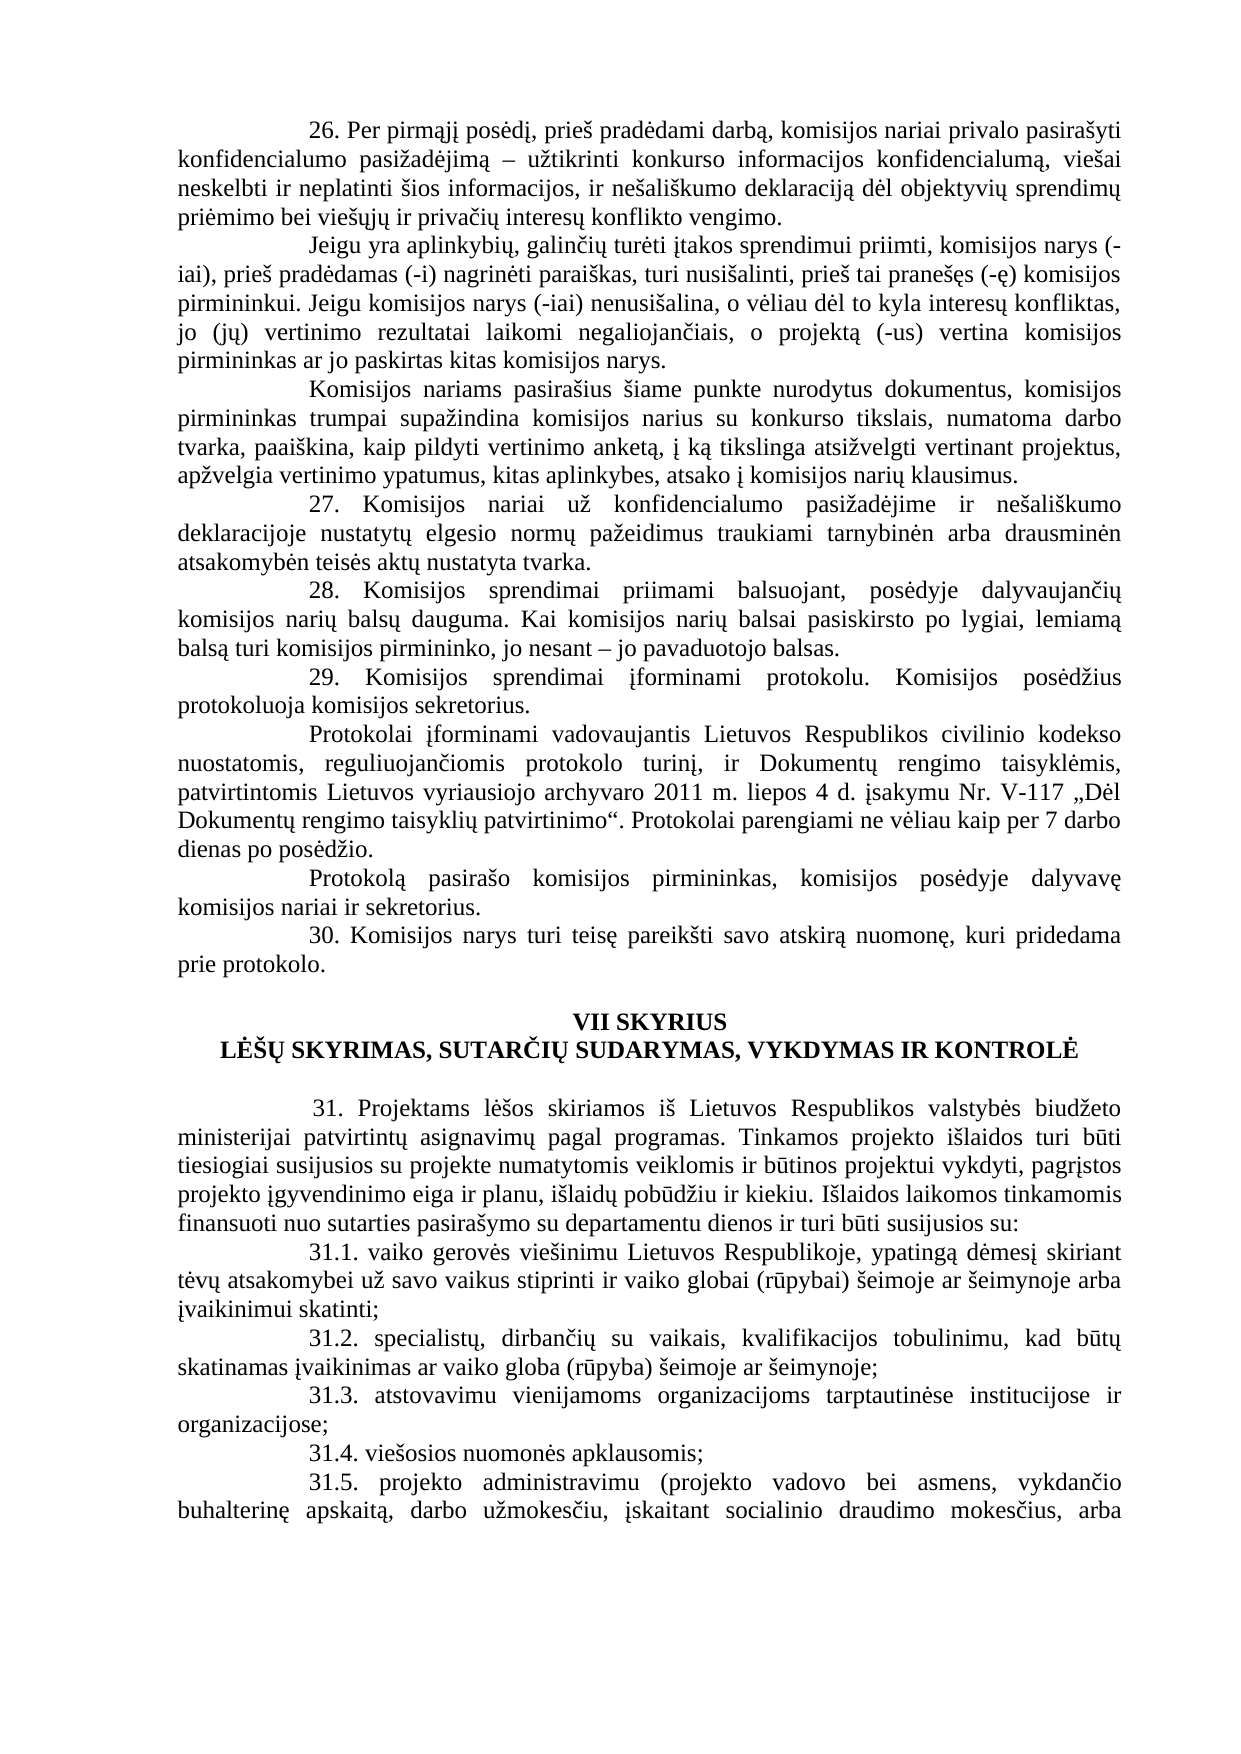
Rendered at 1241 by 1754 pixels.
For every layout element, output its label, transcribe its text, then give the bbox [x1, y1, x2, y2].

text Protokolai įforminami vadovaujantis Lietuvos Respublikos civilinio kodekso nuostatomis, reguliuojančiomis protokolo turinį, ir Dokumentų rengimo taisyklėmis, patvirtintomis Lietuvos vyriausiojo archyvaro 2011 m. liepos 4 d. įsakymu Nr. V-117 „Dėl Dokumentų rengimo taisyklių patvirtinimo“. Protokolai parengiami ne vėliau kaip per 7 darbo dienas po posėdžio. [177, 719, 1122, 863]
text LĖŠŲ SKYRIMAS, SUTARČIŲ SUDARYMAS, VYKDYMAS IR KONTROLĖ [177, 1036, 1122, 1064]
text 31.1. vaiko gerovės viešinimu Lietuvos Respublikoje, ypatingą dėmesį skiriant tėvų atsakomybei už savo vaikus stiprinti ir vaiko globai (rūpybai) šeimoje ar šeimynoje arba įvaikinimui skatinti; [177, 1237, 1122, 1323]
text 31.3. atstovavimu vienijamoms organizacijoms tarptautinėse institucijose ir organizacijose; [177, 1381, 1122, 1438]
text Jeigu yra aplinkybių, galinčių turėti įtakos sprendimui priimti, komisijos narys (-iai), prieš pradėdamas (-i) nagrinėti paraiškas, turi nusišalinti, prieš tai pranešęs (-ę) komisijos pirmininkui. Jeigu komisijos narys (-iai) nenusišalina, o vėliau dėl to kyla interesų konfliktas, jo (jų) vertinimo rezultatai laikomi negaliojančiais, o projektą (-us) vertina komisijos pirmininkas ar jo paskirtas kitas komisijos narys. [177, 231, 1122, 374]
text 31.2. specialistų, dirbančių su vaikais, kvalifikacijos tobulinimu, kad būtų skatinamas įvaikinimas ar vaiko globa (rūpyba) šeimoje ar šeimynoje; [177, 1323, 1122, 1381]
text 31. Projektams lėšos skiriamos iš Lietuvos Respublikos valstybės biudžeto ministerijai patvirtintų asignavimų pagal programas. Tinkamos projekto išlaidos turi būti tiesiogiai susijusios su projekte numatytomis veiklomis ir būtinos projektui vykdyti, pagrįstos projekto įgyvendinimo eiga ir planu, išlaidų pobūdžiu ir kiekiu. Išlaidos laikomos tinkamomis finansuoti nuo sutarties pasirašymo su departamentu dienos ir turi būti susijusios su: [177, 1093, 1122, 1237]
text 30. Komisijos narys turi teisę pareikšti savo atskirą nuomonę, kuri pridedama prie protokolo. [177, 921, 1122, 978]
text 26. Per pirmąjį posėdį, prieš pradėdami darbą, komisijos nariai privalo pasirašyti konfidencialumo pasižadėjimą – užtikrinti konkurso informacijos konfidencialumą, viešai neskelbti ir neplatinti šios informacijos, ir nešališkumo deklaraciją dėl objektyvių sprendimų priėmimo bei viešųjų ir privačių interesų konflikto vengimo. [177, 116, 1122, 231]
text 29. Komisijos sprendimai įforminami protokolu. Komisijos posėdžius protokoluoja komisijos sekretorius. [177, 662, 1122, 719]
text 31.5. projekto administravimu (projekto vadovo bei asmens, vykdančio buhalterinę apskaitą, darbo užmokesčiu, įskaitant socialinio draudimo mokesčius, arba [177, 1467, 1122, 1524]
text 28. Komisijos sprendimai priimami balsuojant, posėdyje dalyvaujančių komisijos narių balsų dauguma. Kai komisijos narių balsai pasiskirsto po lygiai, lemiamą balsą turi komisijos pirmininko, jo nesant – jo pavaduotojo balsas. [177, 576, 1122, 662]
text 31.4. viešosios nuomonės apklausomis; [177, 1438, 1122, 1467]
text Komisijos nariams pasirašius šiame punkte nurodytus dokumentus, komisijos pirmininkas trumpai supažindina komisijos narius su konkurso tikslais, numatoma darbo tvarka, paaiškina, kaip pildyti vertinimo anketą, į ką tikslinga atsižvelgti vertinant projektus, apžvelgia vertinimo ypatumus, kitas aplinkybes, atsako į komisijos narių klausimus. [177, 374, 1122, 489]
text VII SKYRIUS [177, 1007, 1122, 1036]
text 27. Komisijos nariai už konfidencialumo pasižadėjime ir nešališkumo deklaracijoje nustatytų elgesio normų pažeidimus traukiami tarnybinėn arba drausminėn atsakomybėn teisės aktų nustatyta tvarka. [177, 489, 1122, 576]
text Protokolą pasirašo komisijos pirmininkas, komisijos posėdyje dalyvavę komisijos nariai ir sekretorius. [177, 863, 1122, 921]
